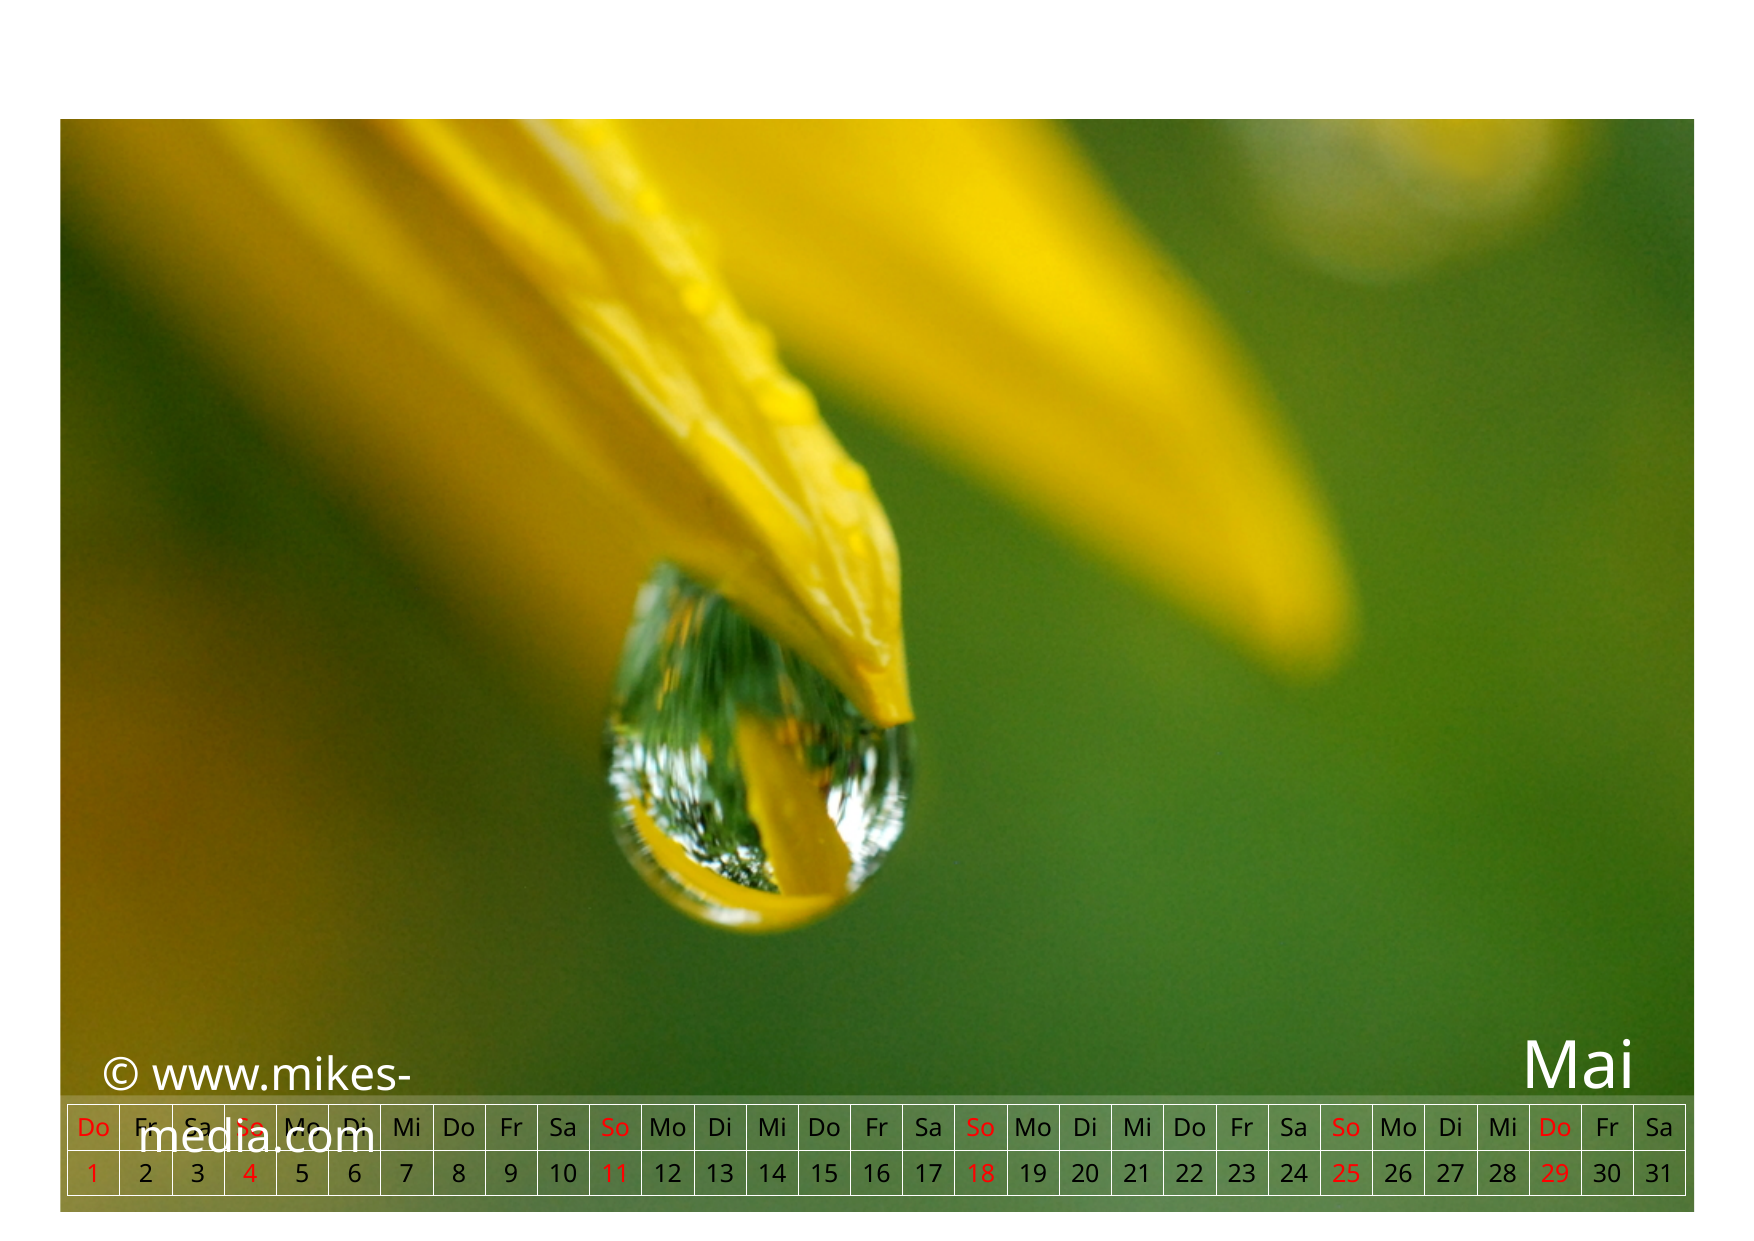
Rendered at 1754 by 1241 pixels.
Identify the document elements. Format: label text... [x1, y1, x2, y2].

table_header Mi [1112, 1105, 1163, 1150]
table_header Sa [538, 1105, 589, 1150]
table_cell 18 [955, 1151, 1007, 1195]
table_cell 4 [225, 1166, 276, 1195]
table_header Mi [747, 1105, 798, 1150]
table_header Sa [903, 1105, 954, 1150]
table_header Mi [1478, 1108, 1529, 1150]
table_header Fr [1582, 1108, 1633, 1150]
table_header Fr [851, 1105, 902, 1150]
table_header Sa [1634, 1108, 1685, 1150]
table_header Di [1060, 1105, 1111, 1150]
table_header Do [1164, 1105, 1216, 1150]
picture [60, 119, 1695, 1095]
table_cell 24 [1269, 1151, 1320, 1195]
table_cell 26 [1373, 1151, 1424, 1195]
table_header Mo [1373, 1105, 1424, 1150]
table_header So [590, 1105, 641, 1150]
table_cell 20 [1060, 1151, 1111, 1195]
table_cell 10 [538, 1151, 589, 1195]
table_header Fr [1217, 1105, 1268, 1150]
table_header Sa [1269, 1105, 1320, 1150]
table_header Fr [486, 1105, 537, 1150]
table_header Mo [1008, 1105, 1059, 1150]
table_cell 14 [747, 1151, 798, 1195]
table_header Di [1425, 1105, 1477, 1150]
table_cell 25 [1321, 1151, 1372, 1195]
table_cell 17 [903, 1151, 954, 1195]
table_cell 3 [173, 1166, 224, 1195]
table_cell 5 [277, 1166, 328, 1195]
table_cell 21 [1112, 1151, 1163, 1195]
table_header Mo [642, 1105, 694, 1150]
table_cell 28 [1478, 1151, 1529, 1195]
table_cell 15 [799, 1151, 850, 1195]
table_cell 31 [1634, 1151, 1685, 1195]
text Mai [1462, 1017, 1694, 1108]
table_header So [955, 1105, 1007, 1150]
table_cell 2 [120, 1166, 172, 1195]
table_cell 8 [434, 1151, 485, 1195]
table_cell 27 [1425, 1151, 1477, 1195]
table_header Do [1530, 1108, 1581, 1150]
text © www.mikes-media.com [60, 1041, 453, 1166]
table_header So [1321, 1105, 1372, 1150]
table_cell 1 [68, 1166, 119, 1195]
table_cell 6 [329, 1166, 380, 1195]
table_cell 30 [1582, 1151, 1633, 1195]
table_cell 12 [642, 1151, 694, 1195]
table_cell 11 [590, 1151, 641, 1195]
table_cell 9 [486, 1151, 537, 1195]
table_cell 19 [1008, 1151, 1059, 1195]
table_cell 29 [1530, 1151, 1581, 1195]
table_cell 23 [1217, 1151, 1268, 1195]
table_cell 7 [381, 1166, 433, 1195]
table_header Do [453, 1105, 485, 1150]
table_cell 16 [851, 1151, 902, 1195]
table_cell 13 [695, 1151, 746, 1195]
table_header Di [695, 1105, 746, 1150]
table_header Do [799, 1105, 850, 1150]
table_cell 22 [1164, 1151, 1216, 1195]
